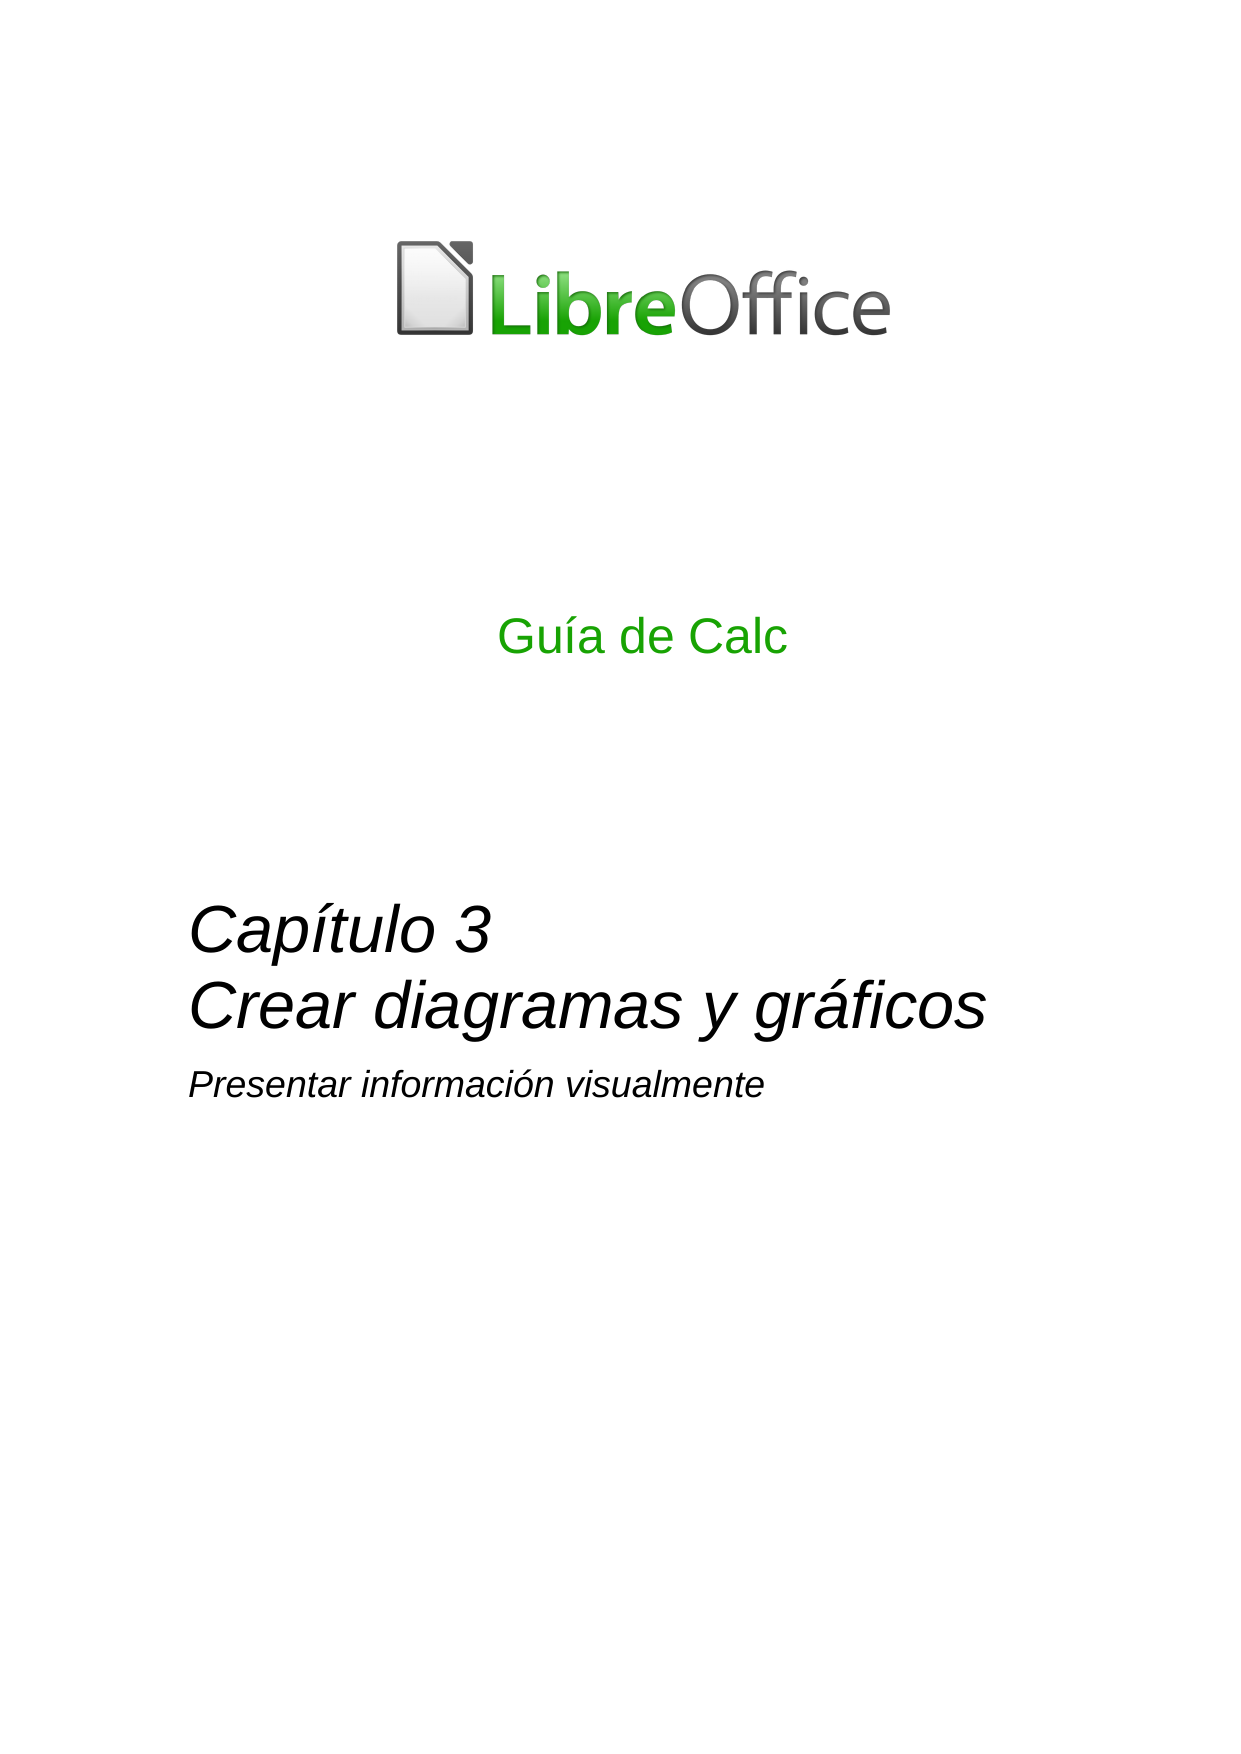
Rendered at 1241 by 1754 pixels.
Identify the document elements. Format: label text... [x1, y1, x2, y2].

picture [392, 236, 893, 342]
subtitle Presentar información visualmente [188, 1062, 1098, 1105]
title Capítulo 3 Crear diagramas y gráficos [188, 889, 1098, 1043]
text Guía de Calc [188, 607, 1098, 664]
